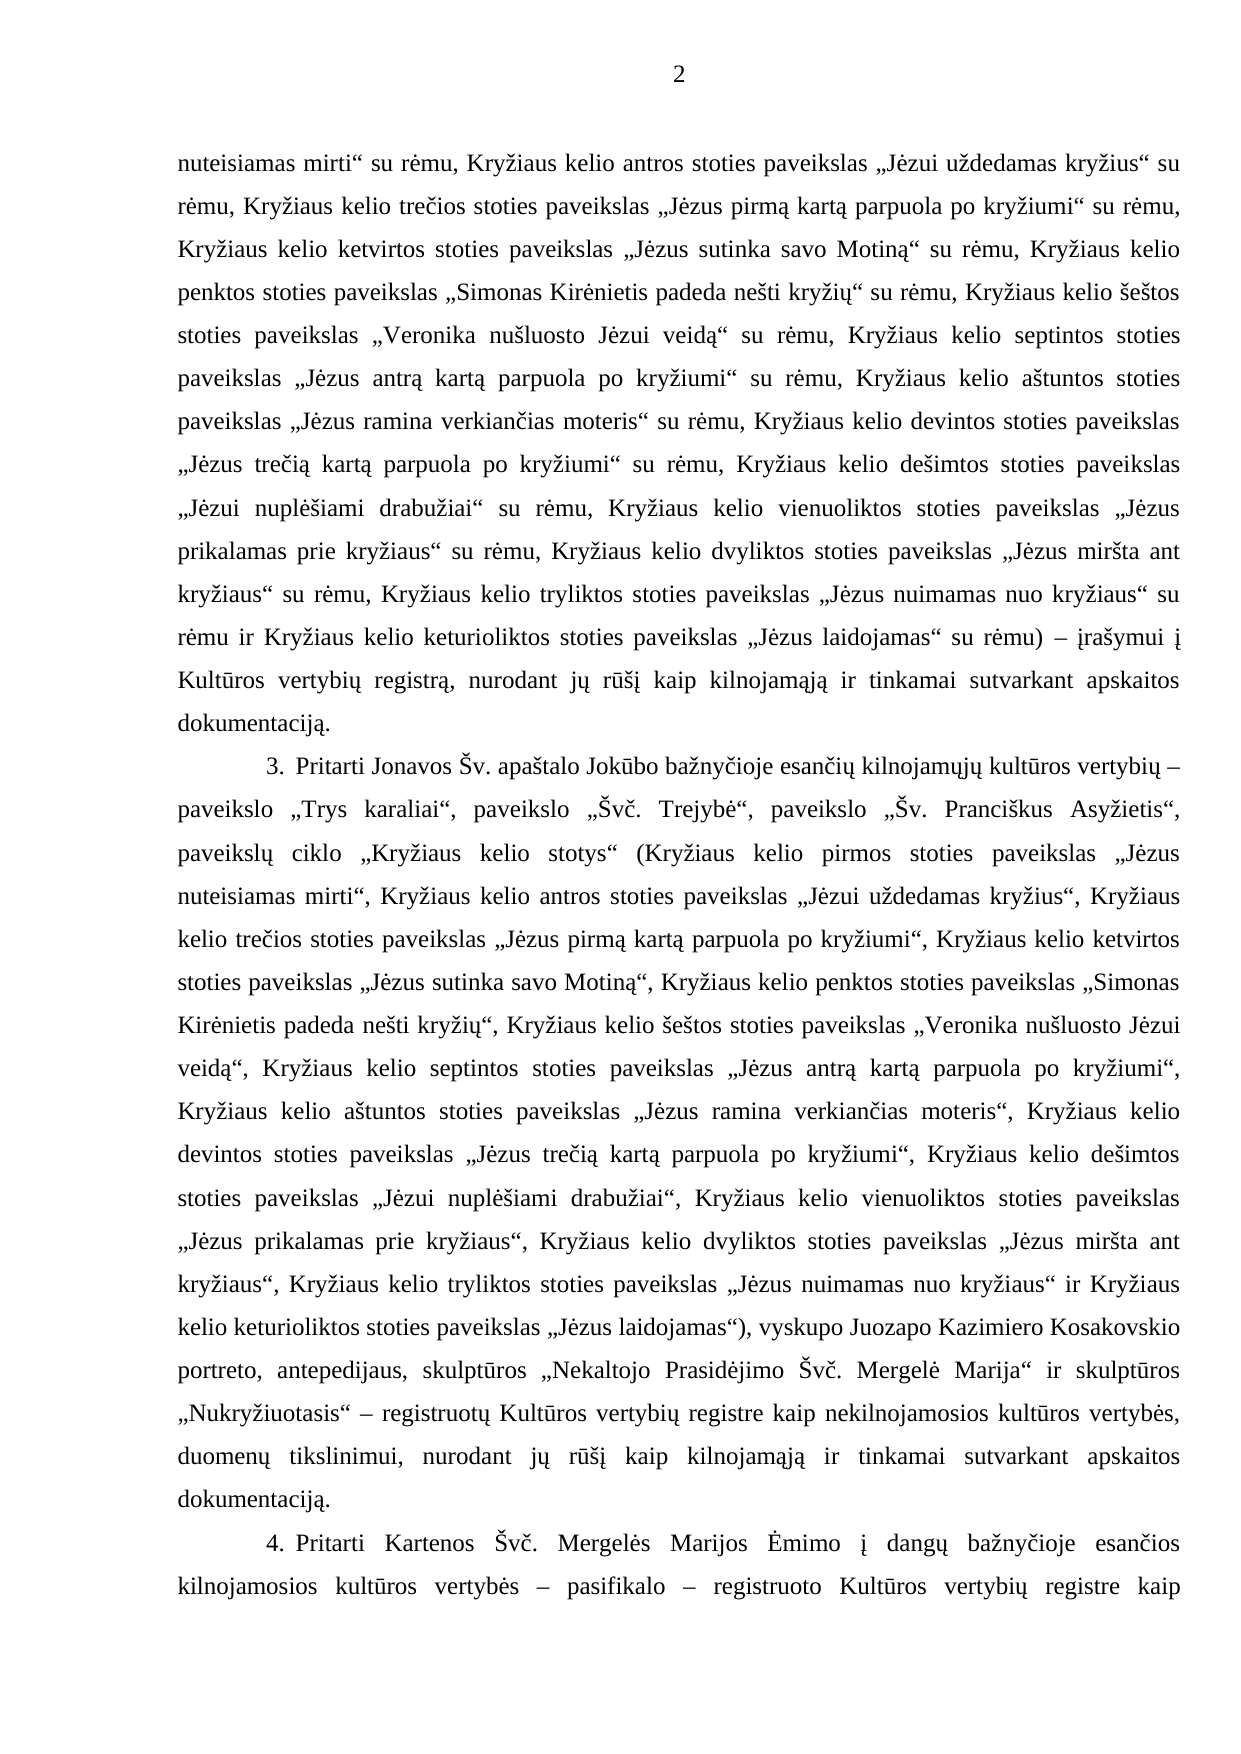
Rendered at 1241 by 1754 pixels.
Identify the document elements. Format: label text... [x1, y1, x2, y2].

text 4. Pritarti Kartenos Švč. Mergelės Marijos Ėmimo į dangų bažnyčioje esančios kilnojamosios kultūros vertybės – pasifikalo – registruoto Kultūros vertybių registre kaip [177, 1528, 1181, 1599]
text 3. Pritarti Jonavos Šv. apaštalo Jokūbo bažnyčioje esančių kilnojamųjų kultūros vertybių – paveikslo „Trys karaliai“, paveikslo „Švč. Trejybė“, paveikslo „Šv. Pranciškus Asyžietis“, paveikslų ciklo „Kryžiaus kelio stotys“ (Kryžiaus kelio pirmos stoties paveikslas „Jėzus nuteisiamas mirti“, Kryžiaus kelio antros stoties paveikslas „Jėzui uždedamas kryžius“, Kryžiaus kelio trečios stoties paveikslas „Jėzus pirmą kartą parpuola po kryžiumi“, Kryžiaus kelio ketvirtos stoties paveikslas „Jėzus sutinka savo Motiną“, Kryžiaus kelio penktos stoties paveikslas „Simonas Kirėnietis padeda nešti kryžių“, Kryžiaus kelio šeštos stoties paveikslas „Veronika nušluosto Jėzui veidą“, Kryžiaus kelio septintos stoties paveikslas „Jėzus antrą kartą parpuola po kryžiumi“, Kryžiaus kelio aštuntos stoties paveikslas „Jėzus ramina verkiančias moteris“, Kryžiaus kelio devintos stoties paveikslas „Jėzus trečią kartą parpuola po kryžiumi“, Kryžiaus kelio dešimtos stoties paveikslas „Jėzui nuplėšiami drabužiai“, Kryžiaus kelio vienuoliktos stoties paveikslas „Jėzus prikalamas prie kryžiaus“, Kryžiaus kelio dvyliktos stoties paveikslas „Jėzus miršta ant kryžiaus“, Kryžiaus kelio tryliktos stoties paveikslas „Jėzus nuimamas nuo kryžiaus“ ir Kryžiaus kelio keturioliktos stoties paveikslas „Jėzus laidojamas“), vyskupo Juozapo Kazimiero Kosakovskio portreto, antepedijaus, skulptūros „Nekaltojo Prasidėjimo Švč. Mergelė Marija“ ir skulptūros „Nukryžiuotasis“ – registruotų Kultūros vertybių registre kaip nekilnojamosios kultūros vertybės, duomenų tikslinimui, nurodant jų rūšį kaip kilnojamąją ir tinkamai sutvarkant apskaitos dokumentaciją. [177, 751, 1181, 1513]
text nuteisiamas mirti“ su rėmu, Kryžiaus kelio antros stoties paveikslas „Jėzui uždedamas kryžius“ su rėmu, Kryžiaus kelio trečios stoties paveikslas „Jėzus pirmą kartą parpuola po kryžiumi“ su rėmu, Kryžiaus kelio ketvirtos stoties paveikslas „Jėzus sutinka savo Motiną“ su rėmu, Kryžiaus kelio penktos stoties paveikslas „Simonas Kirėnietis padeda nešti kryžių“ su rėmu, Kryžiaus kelio šeštos stoties paveikslas „Veronika nušluosto Jėzui veidą“ su rėmu, Kryžiaus kelio septintos stoties paveikslas „Jėzus antrą kartą parpuola po kryžiumi“ su rėmu, Kryžiaus kelio aštuntos stoties paveikslas „Jėzus ramina verkiančias moteris“ su rėmu, Kryžiaus kelio devintos stoties paveikslas „Jėzus trečią kartą parpuola po kryžiumi“ su rėmu, Kryžiaus kelio dešimtos stoties paveikslas „Jėzui nuplėšiami drabužiai“ su rėmu, Kryžiaus kelio vienuoliktos stoties paveikslas „Jėzus prikalamas prie kryžiaus“ su rėmu, Kryžiaus kelio dvyliktos stoties paveikslas „Jėzus miršta ant kryžiaus“ su rėmu, Kryžiaus kelio tryliktos stoties paveikslas „Jėzus nuimamas nuo kryžiaus“ su rėmu ir Kryžiaus kelio keturioliktos stoties paveikslas „Jėzus laidojamas“ su rėmu) – įrašymui į Kultūros vertybių registrą, nurodant jų rūšį kaip kilnojamąją ir tinkamai sutvarkant apskaitos dokumentaciją. [177, 148, 1181, 737]
